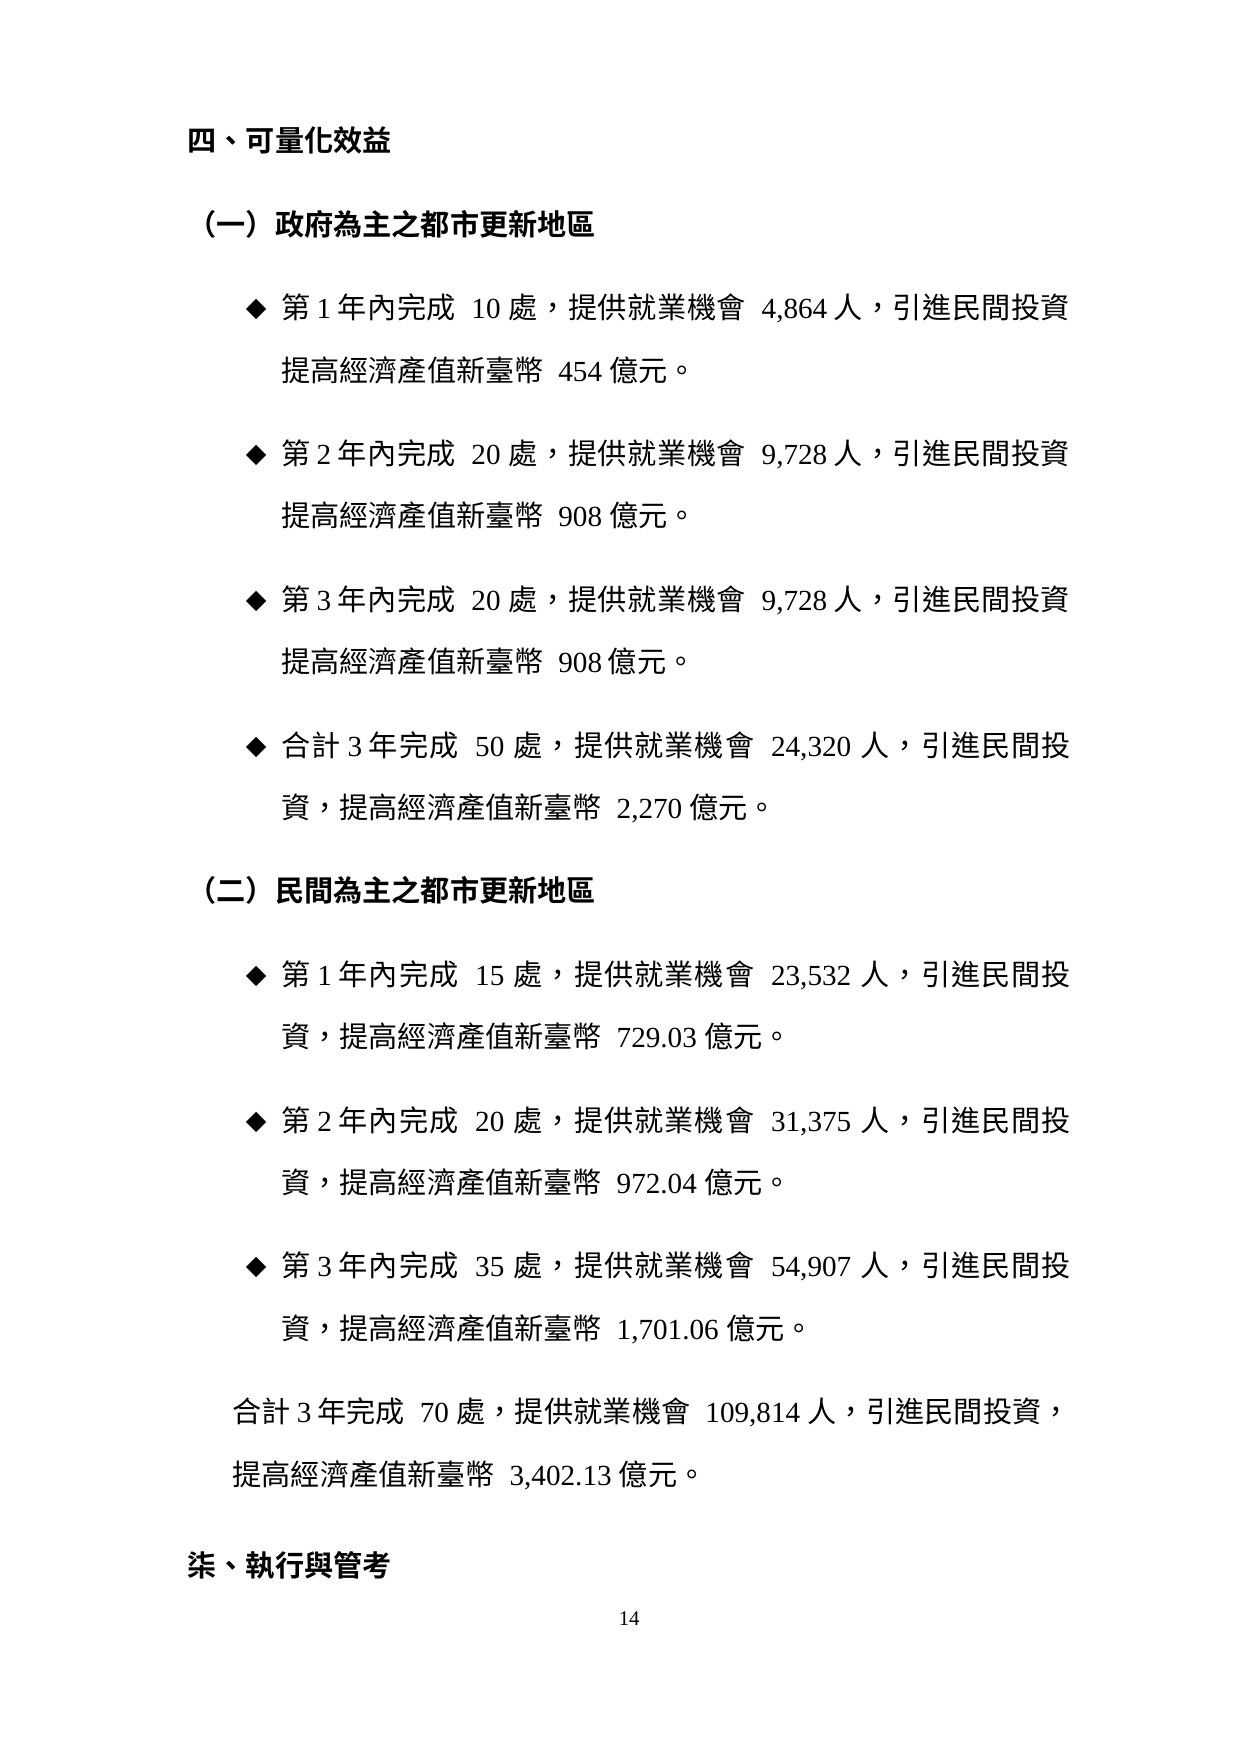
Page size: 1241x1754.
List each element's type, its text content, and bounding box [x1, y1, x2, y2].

list 第2年內完成 20 處，提供就業機會 31,375 人，引進民間投資，提高經濟產值新臺幣 972.04 億元。 [243, 1077, 1071, 1202]
list 第3年內完成 35 處，提供就業機會 54,907 人，引進民間投資，提高經濟產值新臺幣 1,701.06 億元。 [243, 1222, 1071, 1347]
list 第1年內完成 10 處，提供就業機會 4,864人，引進民間投資，提高經濟產值新臺幣 454 億元。 [243, 264, 1071, 389]
text 四、可量化效益 [187, 97, 1071, 160]
list 第3年內完成 20 處，提供就業機會 9,728人，引進民間投資，提高經濟產值新臺幣 908億元。 [243, 556, 1071, 681]
list 第2年內完成 20 處，提供就業機會 9,728人，引進民間投資，提高經濟產值新臺幣 908 億元。 [243, 410, 1071, 535]
text （一）政府為主之都市更新地區 [187, 181, 1071, 243]
list 第1年內完成 15 處，提供就業機會 23,532 人，引進民間投資，提高經濟產值新臺幣 729.03 億元。 [243, 931, 1071, 1056]
text 柒、執行與管考 [187, 1522, 1071, 1585]
text 合計3年完成 70 處，提供就業機會 109,814 人，引進民間投資，提高經濟產值新臺幣 3,402.13 億元。 [232, 1368, 1071, 1493]
text （二）民間為主之都市更新地區 [187, 847, 1071, 910]
list 合計3年完成 50 處，提供就業機會 24,320 人，引進民間投資，提高經濟產值新臺幣 2,270 億元。 [243, 702, 1071, 827]
